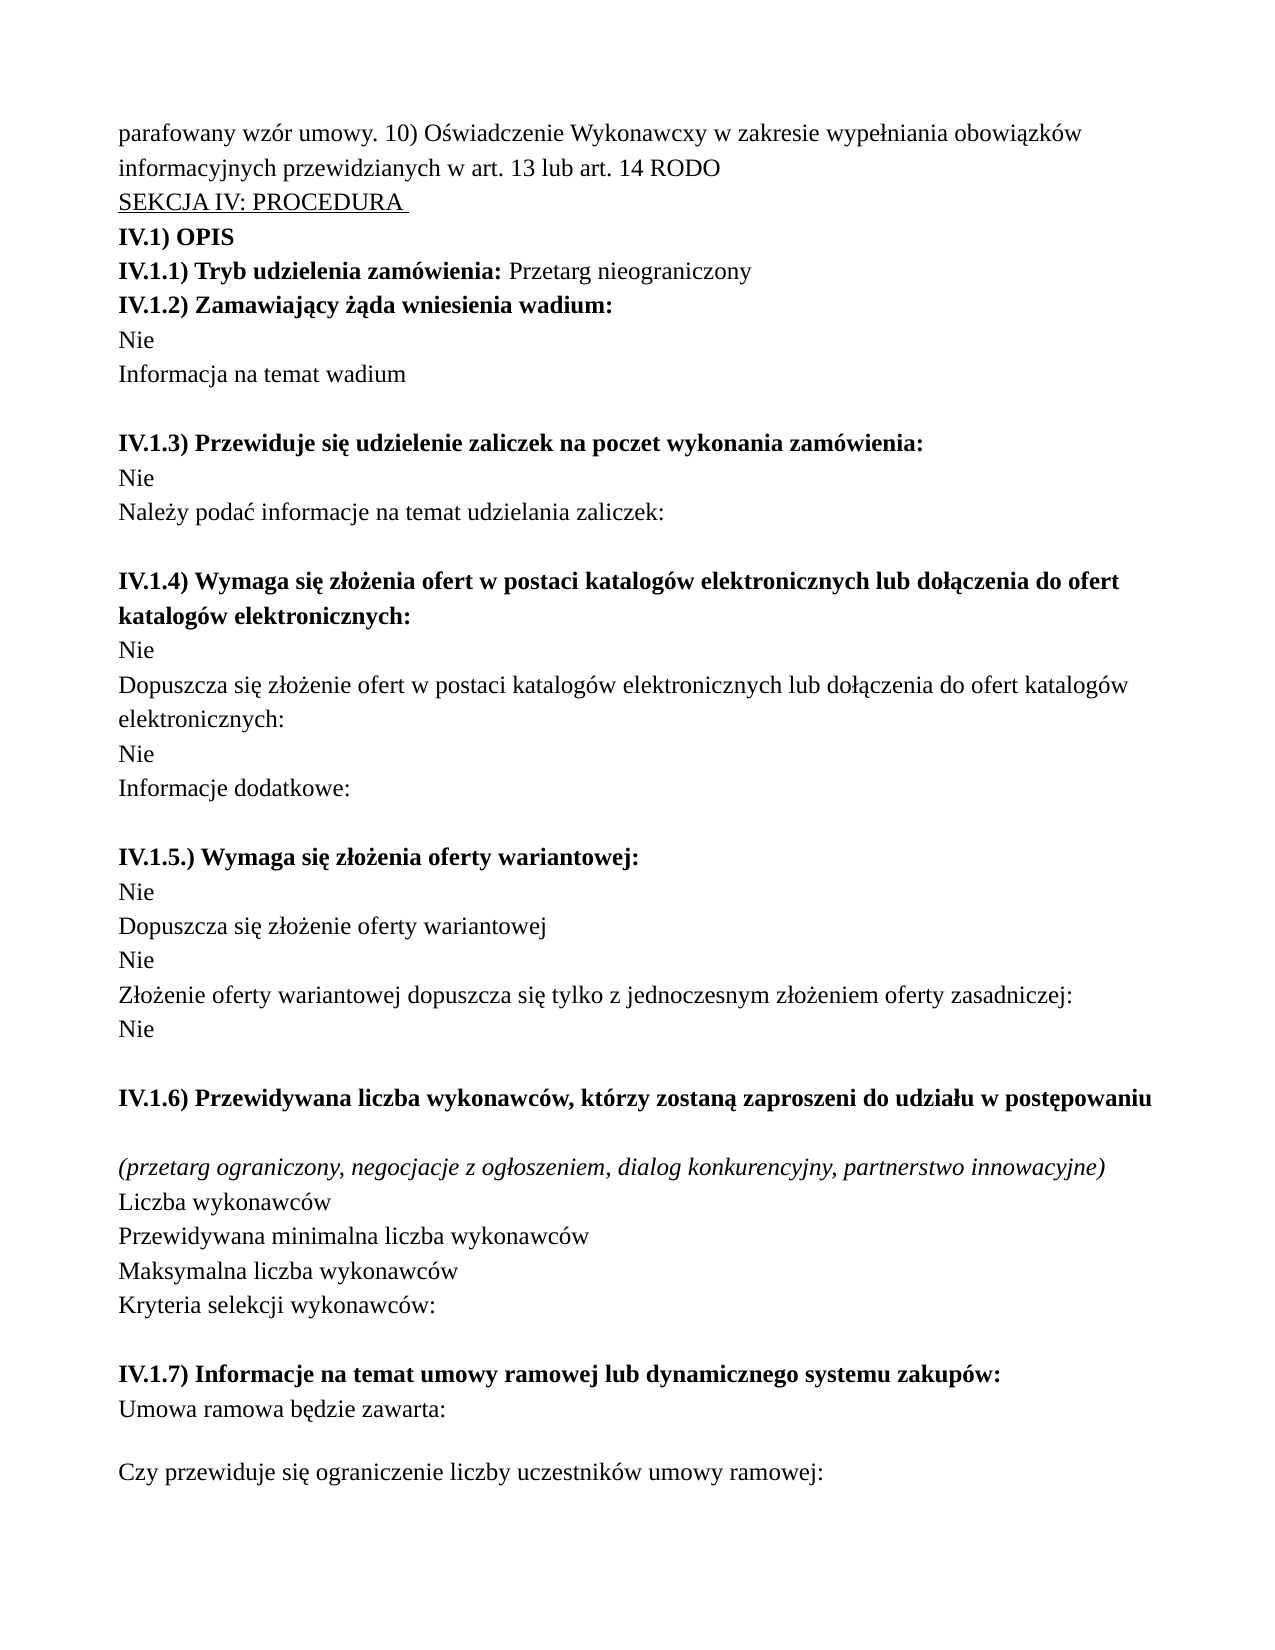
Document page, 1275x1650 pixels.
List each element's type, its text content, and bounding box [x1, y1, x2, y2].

text Umowa ramowa będzie zawarta: Czy przewiduje się ograniczenie liczby uczestników umowy ramowej: [118, 1394, 1157, 1486]
text IV.1.6) Przewidywana liczba wykonawców, którzy zostaną zaproszeni do udziału w postępowaniu (przetarg ograniczony, negocjacje z ogłoszeniem, dialog konkurencyjny, partnerstwo innowacyjne) [118, 1049, 1157, 1181]
text IV.1) OPIS IV.1.1) Tryb udzielenia zamówienia: Przetarg nieograniczony IV.1.2) Zamawiający żąda wniesienia wadium: [118, 222, 1157, 319]
text Liczba wykonawców Przewidywana minimalna liczba wykonawców Maksymalna liczba wykonawców Kryteria selekcji wykonawców: [118, 1187, 1157, 1319]
text IV.1.3) Przewiduje się udzielenie zaliczek na poczet wykonania zamówienia: [118, 394, 1157, 457]
text parafowany wzór umowy. 10) Oświadczenie Wykonawcxy w zakresie wypełniania obowiązków informacyjnych przewidzianych w art. 13 lub art. 14 RODO [118, 118, 1157, 181]
text IV.1.5.) Wymaga się złożenia oferty wariantowej: [118, 808, 1157, 871]
text Nie Dopuszcza się złożenie oferty wariantowej Nie Złożenie oferty wariantowej dopuszcza się tylko z jednoczesnym złożeniem oferty zasadniczej: Nie [118, 877, 1157, 1043]
text IV.1.4) Wymaga się złożenia ofert w postaci katalogów elektronicznych lub dołączenia do ofert katalogów elektronicznych: [118, 532, 1157, 629]
text Nie Informacja na temat wadium [118, 325, 1157, 388]
text Nie Dopuszcza się złożenie ofert w postaci katalogów elektronicznych lub dołączenia do ofert katalogów elektronicznych: Nie Informacje dodatkowe: [118, 635, 1157, 802]
text IV.1.7) Informacje na temat umowy ramowej lub dynamicznego systemu zakupów: [118, 1325, 1157, 1388]
text Nie Należy podać informacje na temat udzielania zaliczek: [118, 463, 1157, 526]
text SEKCJA IV: PROCEDURA [118, 187, 1157, 216]
